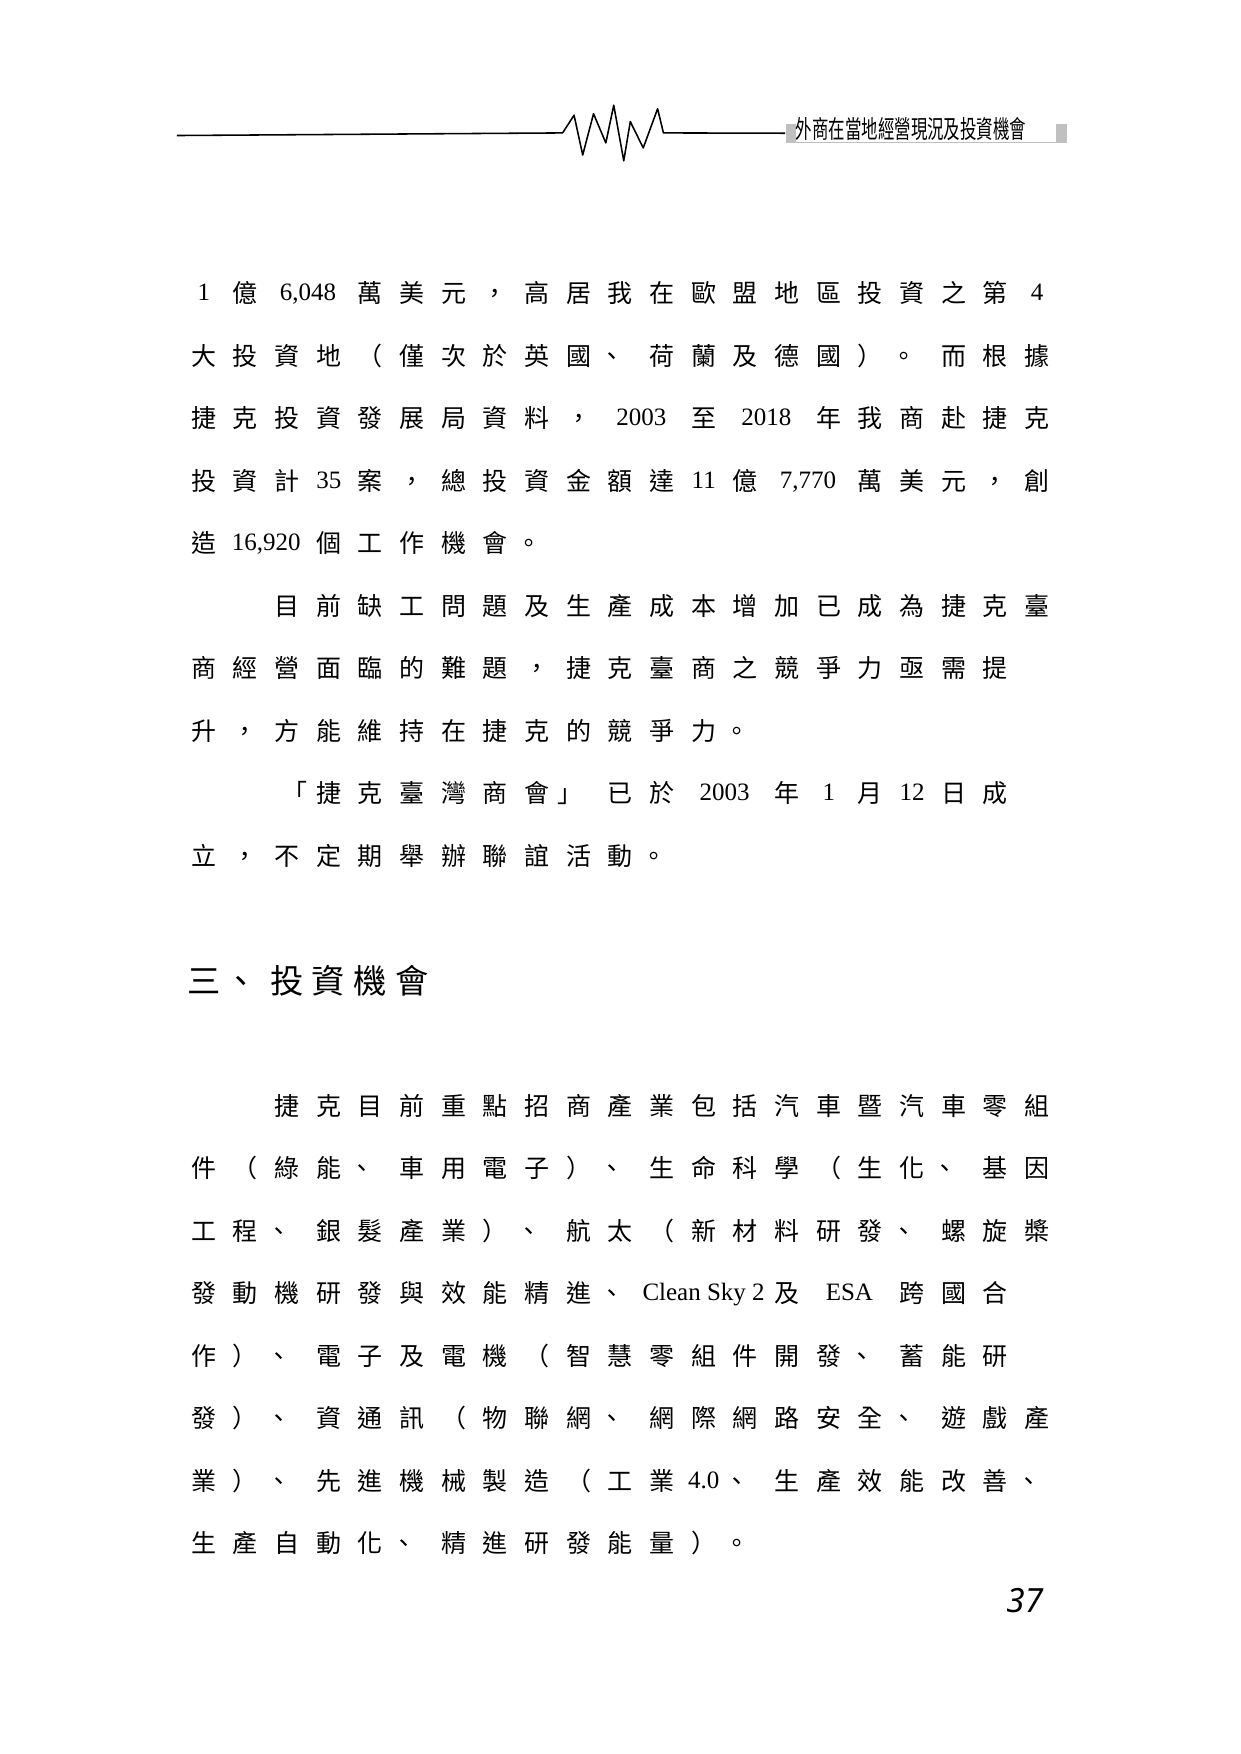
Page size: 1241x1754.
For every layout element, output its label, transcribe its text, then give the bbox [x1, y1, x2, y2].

text 三、投資機會 [183, 938, 1058, 1000]
text 「捷克臺灣商會」已於2003年1月12日成立，不定期舉辦聯誼活動。 [183, 750, 1058, 875]
text 1億6,048萬美元，高居我在歐盟地區投資之第4大投資地（僅次於英國、荷蘭及德國）。而根據捷克投資發展局資料，2003至2018年我商赴捷克投資計35案，總投資金額達11億7,770萬美元，創造16,920個工作機會。 [183, 250, 1058, 563]
text 目前缺工問題及生產成本增加已成為捷克臺商經營面臨的難題，捷克臺商之競爭力亟需提升，方能維持在捷克的競爭力。 [183, 563, 1058, 750]
text 捷克目前重點招商產業包括汽車暨汽車零組件（綠能、車用電子）、生命科學（生化、基因工程、銀髮產業）、航太（新材料研發、螺旋槳發動機研發與效能精進、Clean Sky 2及ESA跨國合作）、電子及電機（智慧零組件開發、蓄能研發）、資通訊（物聯網、網際網路安全、遊戲產業）、先進機械製造（工業4.0、生產效能改善、生產自動化、精進研發能量）。 [183, 1063, 1058, 1563]
